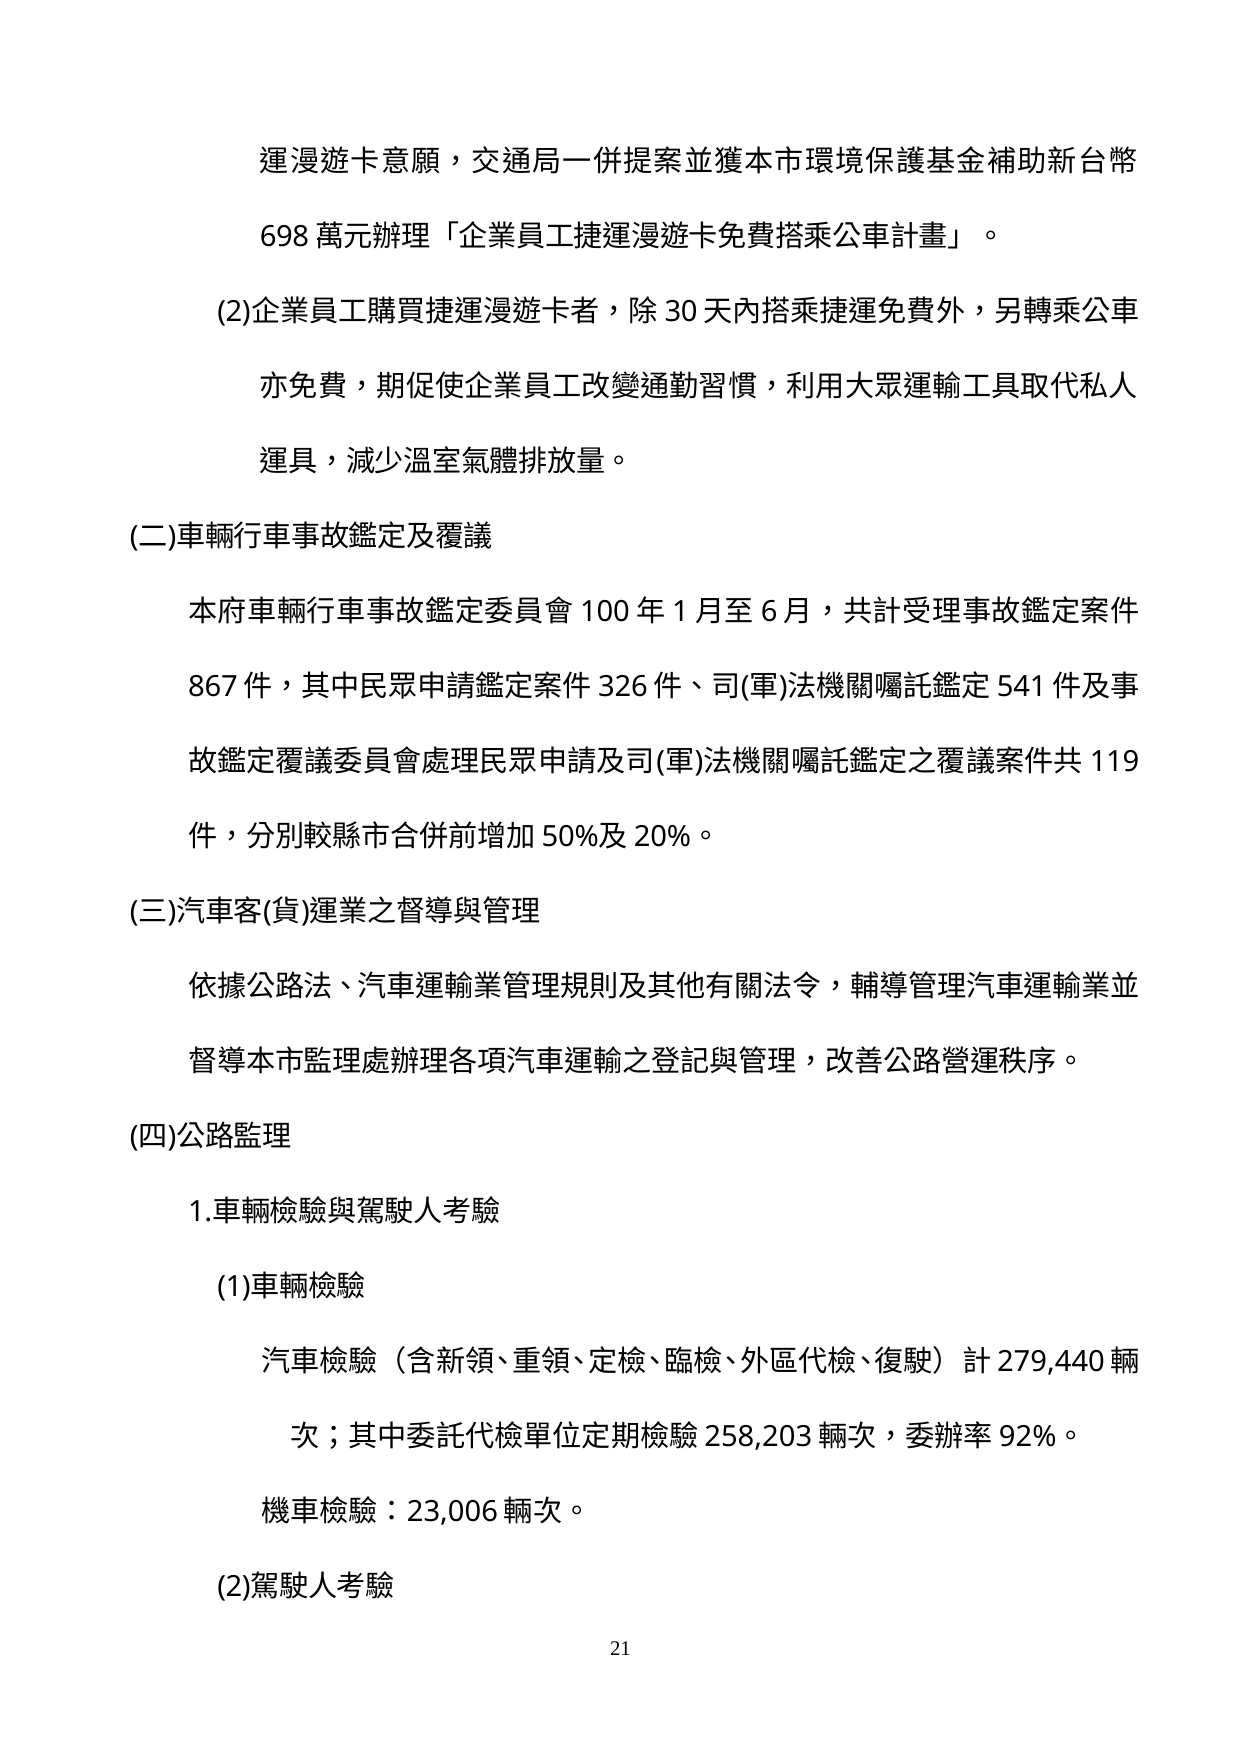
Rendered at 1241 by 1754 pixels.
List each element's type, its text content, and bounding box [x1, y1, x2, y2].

text 汽車檢驗（含新領、重領、定檢、臨檢、外區代檢、復駛）計279,440輛次；其中委託代檢單位定期檢驗258,203輛次，委辦率92%。 [261, 1321, 1140, 1471]
text (2)駕駛人考驗 [217, 1546, 1140, 1621]
text 機車檢驗：23,006輛次。 [261, 1471, 1140, 1546]
text (二)車輛行車事故鑑定及覆議 [129, 496, 1140, 571]
text 1.車輛檢驗與駕駛人考驗 [188, 1171, 1140, 1246]
text 運漫遊卡意願，交通局一併提案並獲本市環境保護基金補助新台幣698萬元辦理「企業員工捷運漫遊卡免費搭乘公車計畫」。 [217, 121, 1140, 271]
text (四)公路監理 [129, 1096, 1140, 1171]
text (1)車輛檢驗 [217, 1246, 1140, 1321]
text (三)汽車客(貨)運業之督導與管理 [129, 871, 1140, 946]
text 依據公路法、汽車運輸業管理規則及其他有關法令，輔導管理汽車運輸業並督導本市監理處辦理各項汽車運輸之登記與管理，改善公路營運秩序。 [188, 946, 1140, 1096]
text (2)企業員工購買捷運漫遊卡者，除30天內搭乘捷運免費外，另轉乘公車亦免費，期促使企業員工改變通勤習慣，利用大眾運輸工具取代私人運具，減少溫室氣體排放量。 [217, 271, 1140, 496]
text 本府車輛行車事故鑑定委員會100年1月至6月，共計受理事故鑑定案件867件，其中民眾申請鑑定案件326件、司(軍)法機關囑託鑑定541件及事故鑑定覆議委員會處理民眾申請及司(軍)法機關囑託鑑定之覆議案件共119件，分別較縣市合併前增加50%及20%。 [188, 571, 1140, 871]
